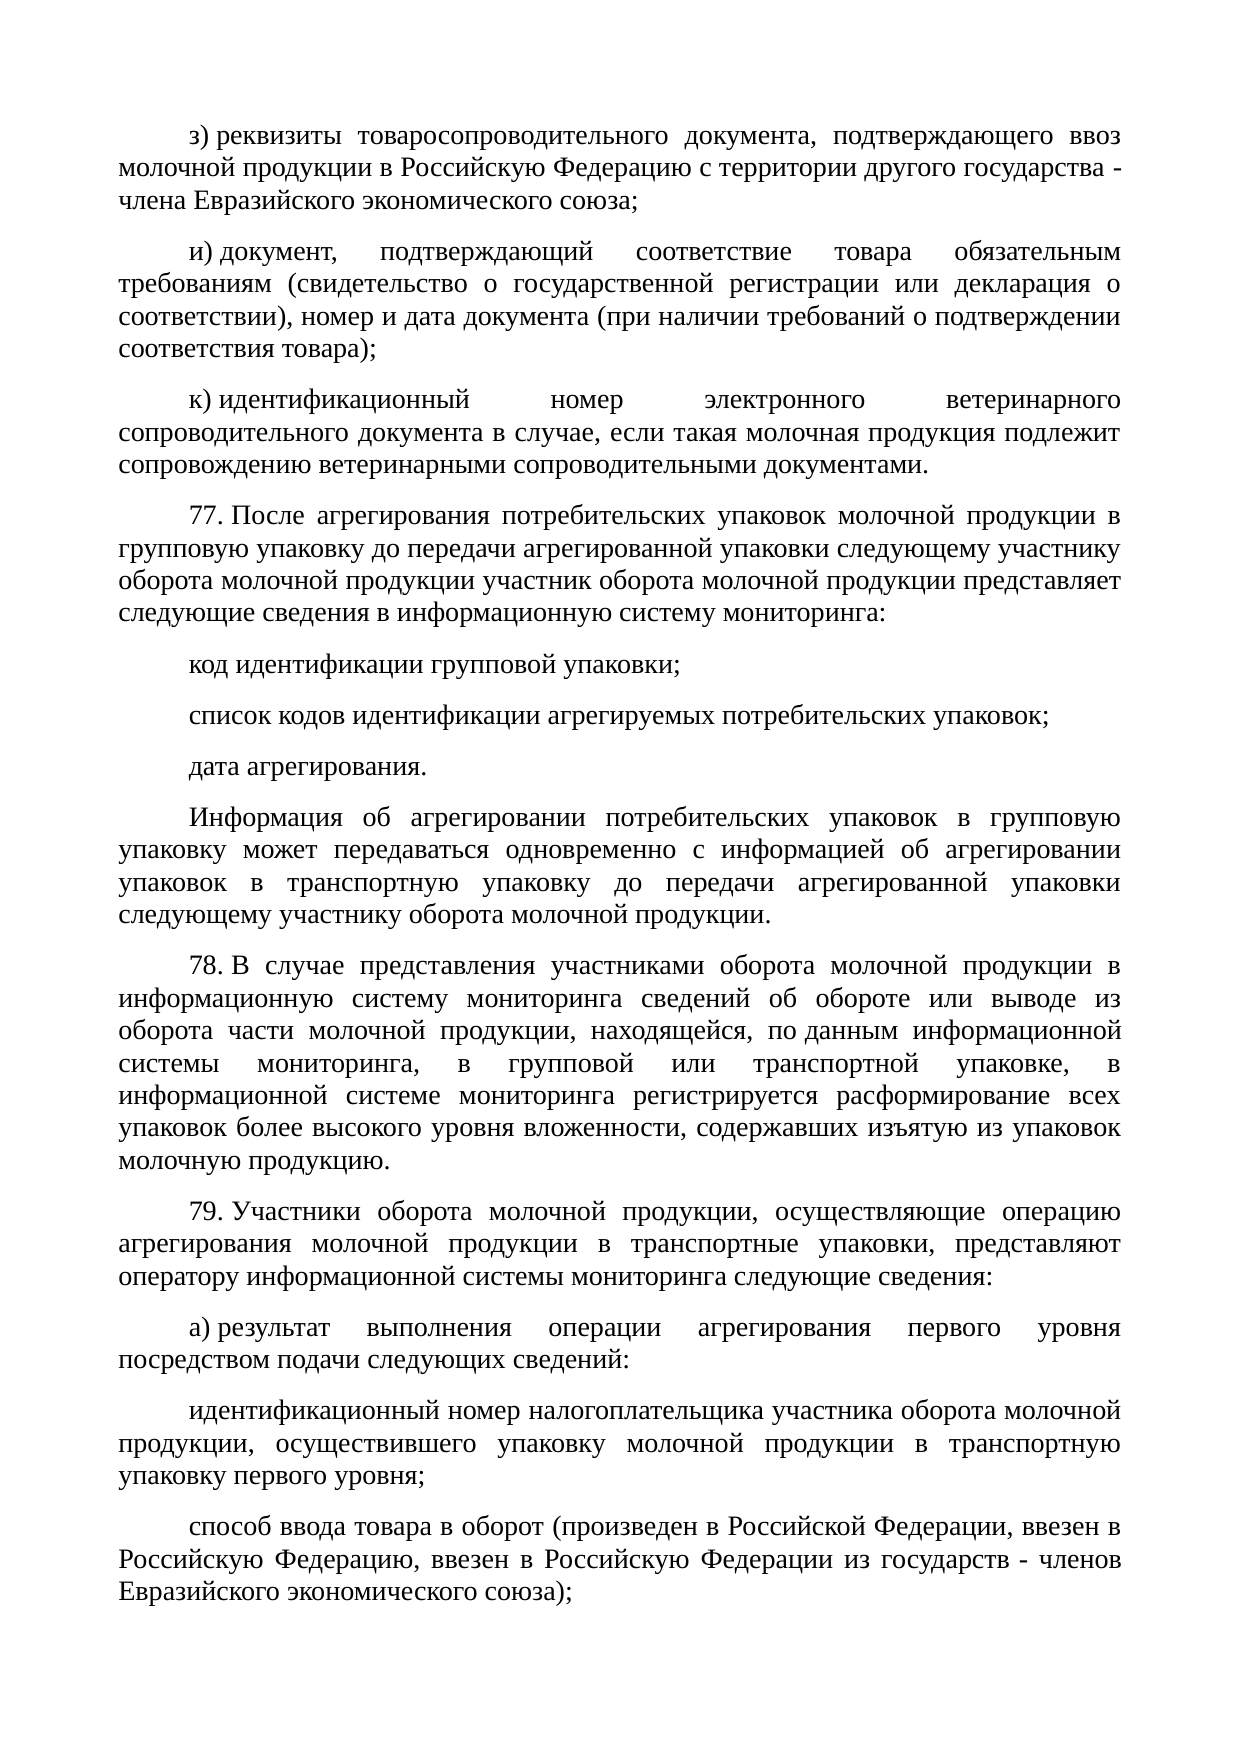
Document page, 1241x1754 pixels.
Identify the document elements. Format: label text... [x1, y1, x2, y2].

text код идентификации групповой упаковки; [118, 647, 1122, 679]
text а) результат выполнения операции агрегирования первого уровня посредством подачи следующих сведений: [118, 1310, 1122, 1375]
text способ ввода товара в оборот (произведен в Российской Федерации, ввезен в Российскую Федерацию, ввезен в Российскую Федерации из государств - членов Евразийского экономического союза); [118, 1509, 1122, 1607]
text идентификационный номер налогоплательщика участника оборота молочной продукции, осуществившего упаковку молочной продукции в транспортную упаковку первого уровня; [118, 1393, 1122, 1491]
text з) реквизиты товаросопроводительного документа, подтверждающего ввоз молочной продукции в Российскую Федерацию с территории другого государства - члена Евразийского экономического союза; [118, 118, 1122, 215]
text дата агрегирования. [118, 749, 1122, 781]
text к) идентификационный номер электронного ветеринарного сопроводительного документа в случае, если такая молочная продукция подлежит сопровождению ветеринарными сопроводительными документами. [118, 382, 1122, 479]
text и) документ, подтверждающий соответствие товара обязательным требованиям (свидетельство о государственной регистрации или декларация о соответствии), номер и дата документа (при наличии требований о подтверждении соответствия товара); [118, 234, 1122, 364]
text 79. Участники оборота молочной продукции, осуществляющие операцию агрегирования молочной продукции в транспортные упаковки, представляют оператору информационной системы мониторинга следующие сведения: [118, 1194, 1122, 1291]
text 77. После агрегирования потребительских упаковок молочной продукции в групповую упаковку до передачи агрегированной упаковки следующему участнику оборота молочной продукции участник оборота молочной продукции представляет следующие сведения в информационную систему мониторинга: [118, 498, 1122, 628]
text Информация об агрегировании потребительских упаковок в групповую упаковку может передаваться одновременно с информацией об агрегировании упаковок в транспортную упаковку до передачи агрегированной упаковки следующему участнику оборота молочной продукции. [118, 800, 1122, 930]
text 78. В случае представления участниками оборота молочной продукции в информационную систему мониторинга сведений об обороте или выводе из оборота части молочной продукции, находящейся, по данным информационной системы мониторинга, в групповой или транспортной упаковке, в информационной системе мониторинга регистрируется расформирование всех упаковок более высокого уровня вложенности, содержавших изъятую из упаковок молочную продукцию. [118, 948, 1122, 1175]
text список кодов идентификации агрегируемых потребительских упаковок; [118, 698, 1122, 730]
